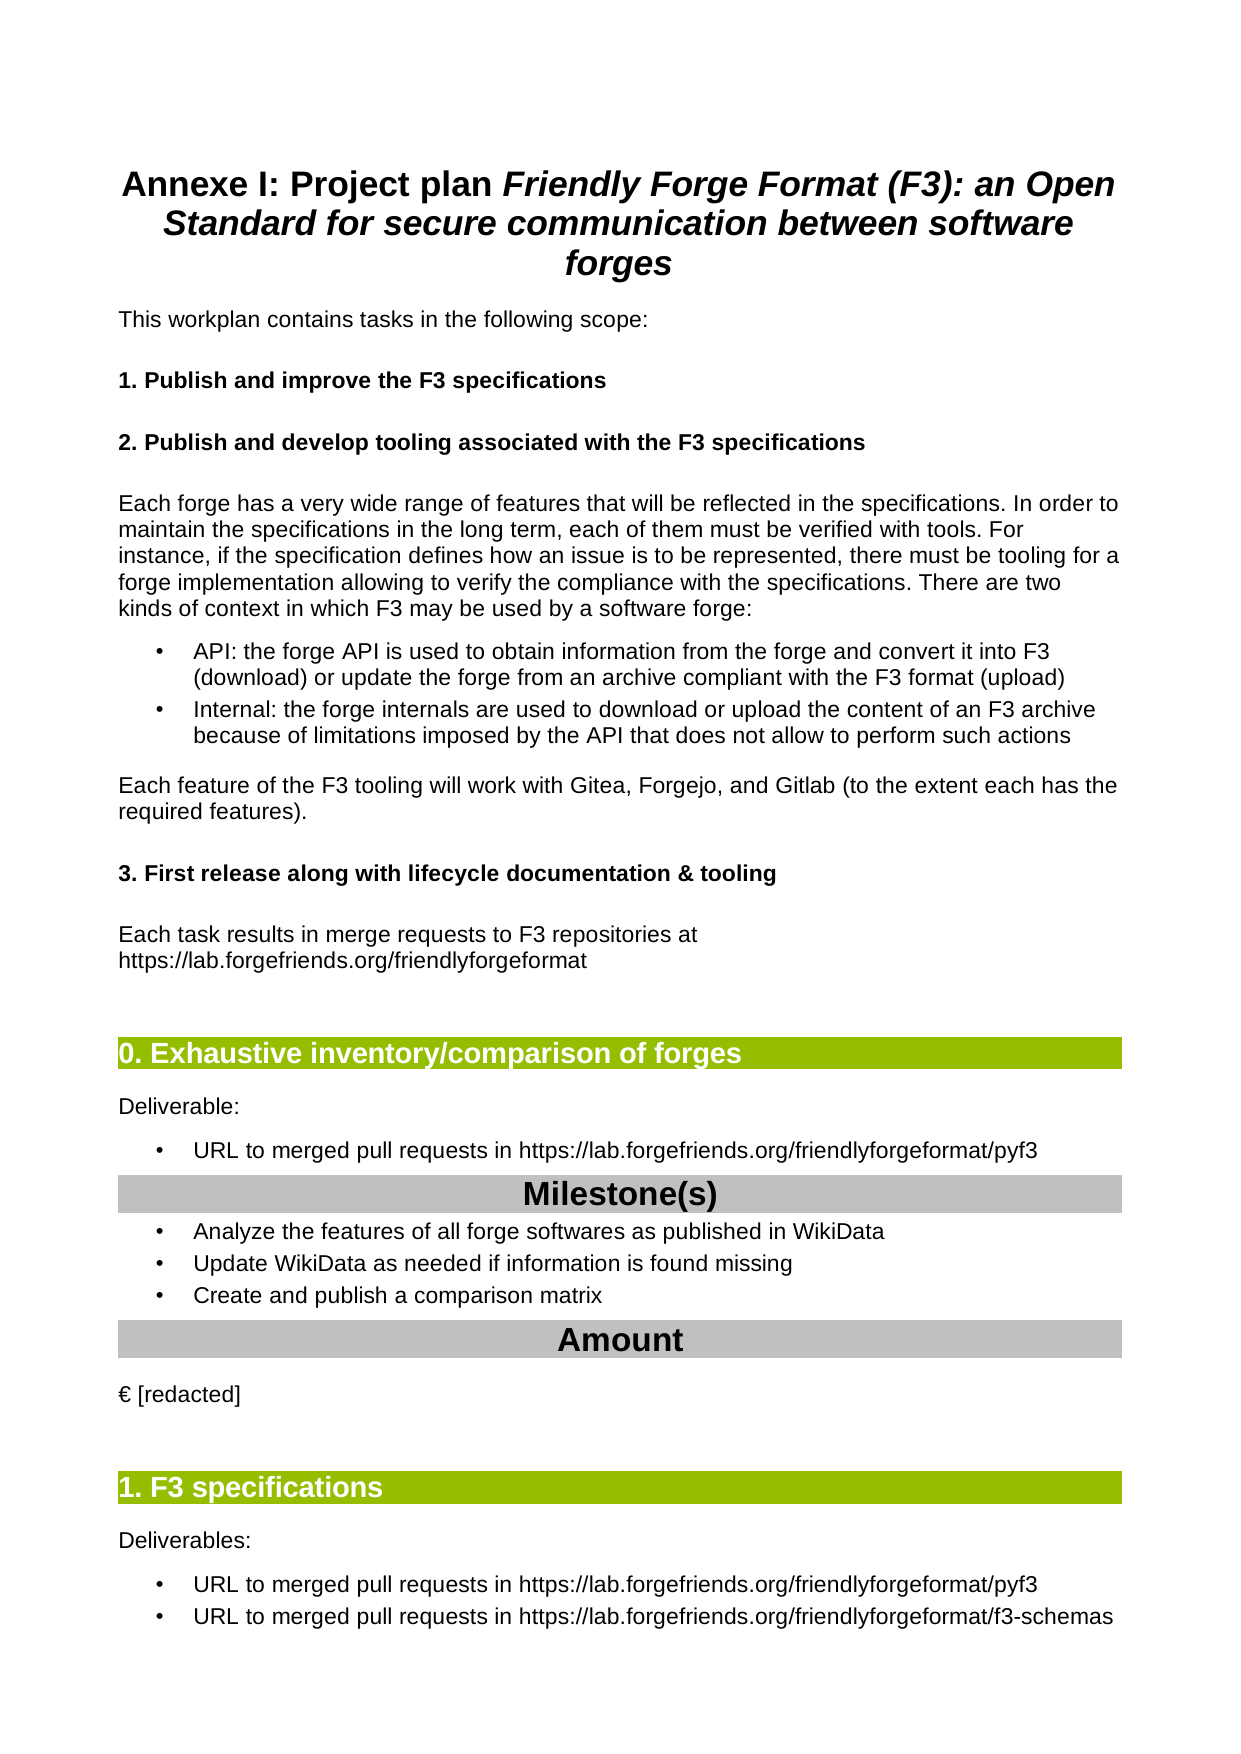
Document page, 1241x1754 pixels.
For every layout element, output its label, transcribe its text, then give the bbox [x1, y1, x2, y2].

list Update WikiData as needed if information is found missing [156, 1251, 1122, 1277]
text Each feature of the F3 tooling will work with Gitea, Forgejo, and Gitlab (to the extent each has the required features). [118, 772, 1122, 824]
text € [redacted] [118, 1382, 1122, 1408]
text 3. First release along with lifecycle documentation & tooling [118, 860, 1122, 886]
subtitle Amount [118, 1320, 1122, 1358]
text Deliverables: [118, 1528, 1122, 1554]
list URL to merged pull requests in https://lab.forgefriends.org/friendlyforgeformat/pyf3 [156, 1137, 1122, 1163]
list URL to merged pull requests in https://lab.forgefriends.org/friendlyforgeformat/pyf3 [156, 1571, 1122, 1597]
list Create and publish a comparison matrix [156, 1282, 1122, 1308]
subtitle Annexe I: Project plan Friendly Forge Format (F3): an Open Standard for secure communication between software forges [118, 164, 1122, 282]
subtitle 0. Exhaustive inventory/comparison of forges [118, 1037, 1122, 1069]
list API: the forge API is used to obtain information from the forge and convert it into F3 (download) or update the forge from an archive compliant with the F3 format (upload) [156, 639, 1122, 691]
list URL to merged pull requests in https://lab.forgefriends.org/friendlyforgeformat/f3-schemas [156, 1603, 1122, 1629]
text Each task results in merge requests to F3 repositories at https://lab.forgefriends.org/friendlyforgeformat [118, 921, 1122, 973]
text 2. Publish and develop tooling associated with the F3 specifications [118, 429, 1122, 455]
text Each forge has a very wide range of features that will be reflected in the specifications. In order to maintain the specifications in the long term, each of them must be verified with tools. For instance, if the specification defines how an issue is to be represented, there must be tooling for a forge implementation allowing to verify the compliance with the specifications. There are two kinds of context in which F3 may be used by a software forge: [118, 491, 1122, 621]
text This workplan contains tasks in the following scope: [118, 306, 1122, 332]
list Internal: the forge internals are used to download or upload the content of an F3 archive because of limitations imposed by the API that does not allow to perform such actions [156, 697, 1122, 749]
text 1. Publish and improve the F3 specifications [118, 368, 1122, 394]
text Deliverable: [118, 1093, 1122, 1119]
list Analyze the features of all forge softwares as published in WikiData [156, 1218, 1122, 1244]
subtitle Milestone(s) [118, 1175, 1122, 1213]
subtitle 1. F3 specifications [118, 1471, 1122, 1504]
